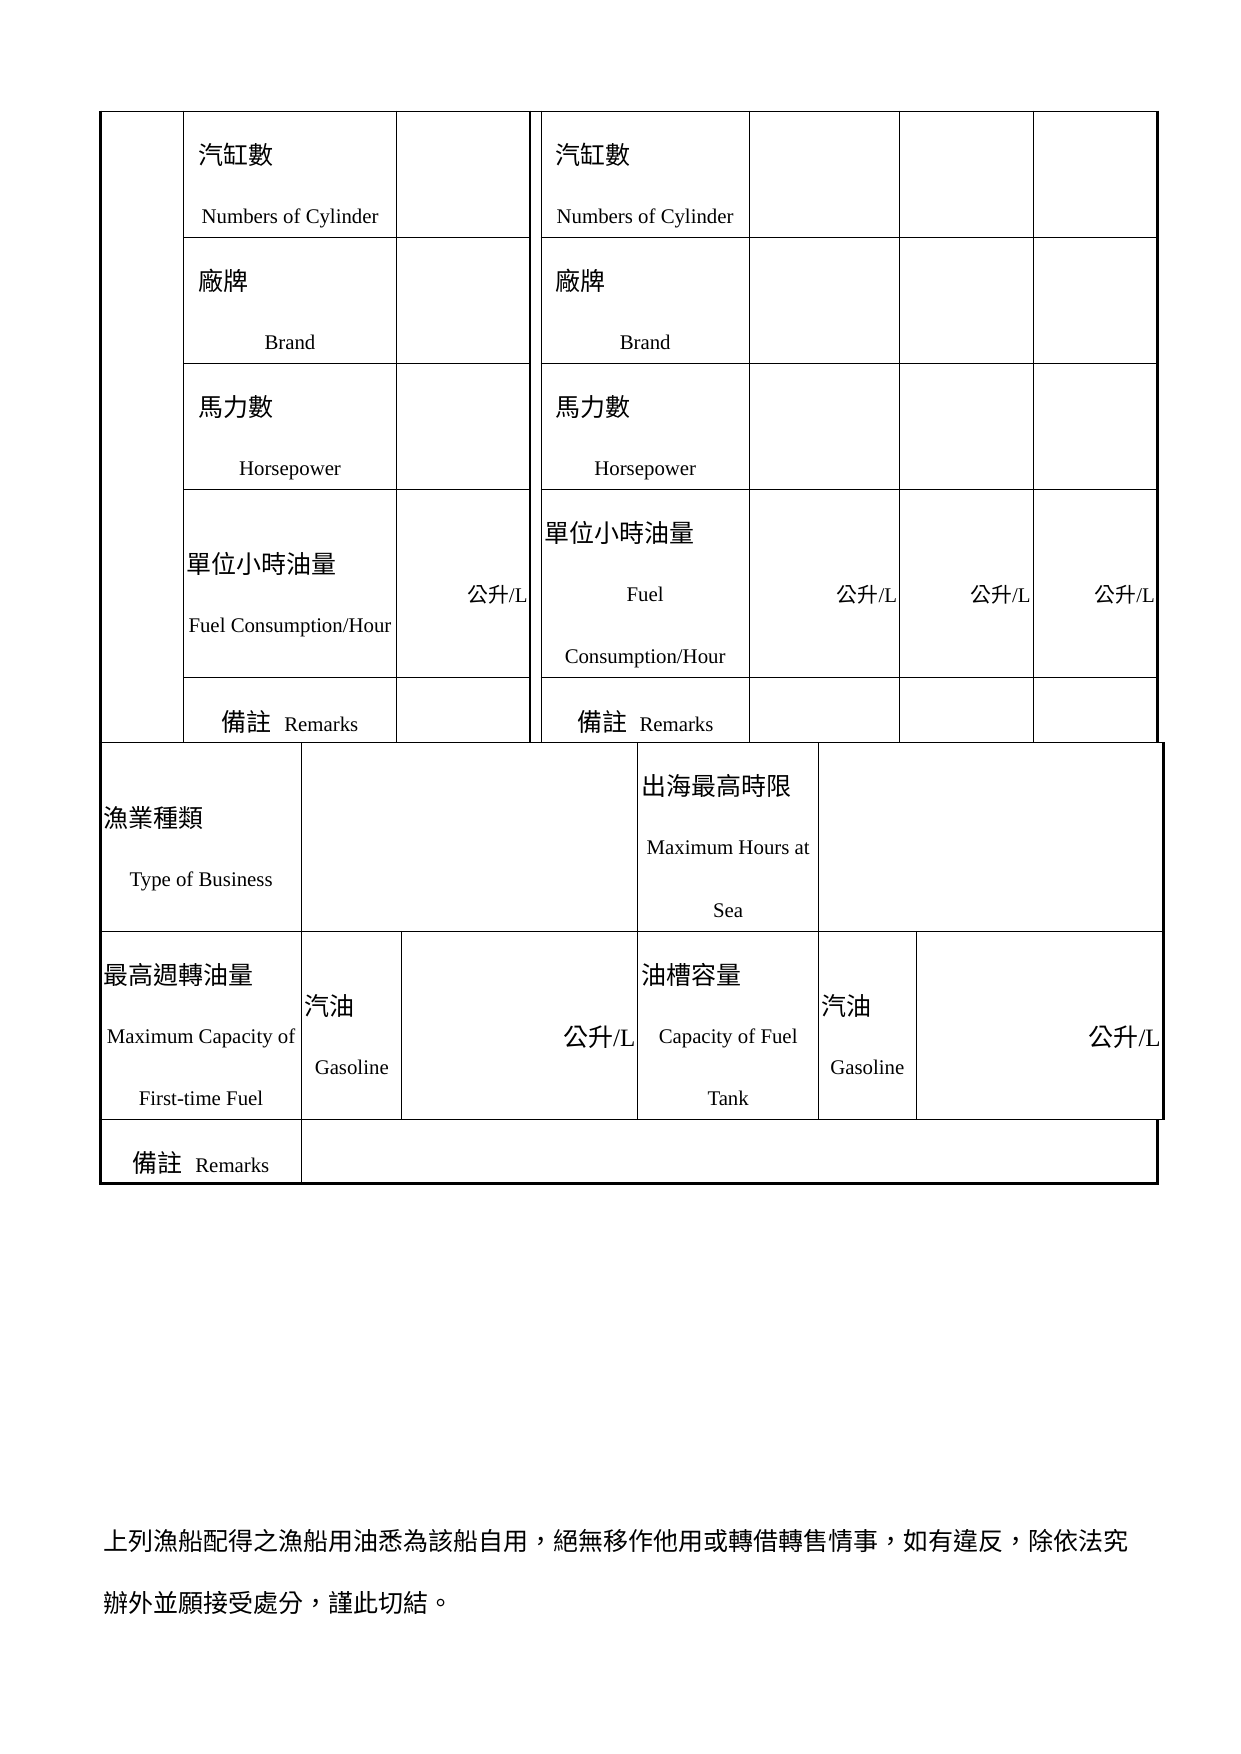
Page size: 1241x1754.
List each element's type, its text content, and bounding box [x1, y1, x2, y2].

table_cell 漁業種類 Type of Business [102, 743, 301, 931]
table_cell 公升/L [1034, 490, 1156, 677]
table_cell [397, 678, 529, 742]
table_cell [750, 364, 899, 489]
table_cell [1034, 112, 1156, 237]
table_cell [1034, 238, 1156, 363]
table_cell 單位小時油量 Fuel Consumption/Hour [184, 490, 396, 677]
table_cell 公升/L [750, 490, 899, 677]
table_cell [1034, 364, 1156, 489]
table_cell [900, 112, 1033, 237]
table_cell [1159, 111, 1163, 237]
table_cell [750, 112, 899, 237]
table_cell [102, 112, 183, 742]
table_cell 汽油 Gasoline [302, 932, 401, 1119]
table_cell [397, 112, 529, 237]
table_cell [900, 238, 1033, 363]
table_cell 備註 Remarks [184, 678, 396, 742]
table_cell 廠牌 Brand [542, 238, 749, 363]
table_cell [1159, 1120, 1163, 1182]
table_cell 出海最高時限 Maximum Hours at Sea [638, 743, 818, 931]
table_cell 備註 Remarks [102, 1120, 301, 1182]
table_cell [1159, 363, 1163, 489]
table_cell 油槽容量 Capacity of Fuel Tank [638, 932, 818, 1119]
table_cell 廠牌 Brand [184, 238, 396, 363]
table_cell [819, 743, 1162, 931]
table_cell 公升/L [900, 490, 1033, 677]
table_cell [302, 743, 637, 931]
table_cell [397, 238, 529, 363]
table_cell 汽缸數 Numbers of Cylinder [542, 112, 749, 237]
table_cell 最高週轉油量 Maximum Capacity of First-time Fuel [102, 932, 301, 1119]
table_cell [1034, 678, 1156, 742]
table_cell [750, 678, 899, 742]
table_cell [1159, 677, 1163, 742]
table_cell 公升/L [402, 932, 637, 1119]
table_cell [1159, 237, 1163, 363]
table_cell [750, 238, 899, 363]
table_cell [900, 364, 1033, 489]
table_cell 汽油 Gasoline [819, 932, 916, 1119]
table_cell 汽缸數 Numbers of Cylinder [184, 112, 396, 237]
table_cell 單位小時油量 Fuel Consumption/Hour [542, 490, 749, 677]
table_cell [531, 112, 541, 742]
table_cell [1159, 489, 1163, 677]
table_cell 公升/L [397, 490, 529, 677]
table_cell 馬力數 Horsepower [542, 364, 749, 489]
table_cell [302, 1120, 1156, 1182]
table_cell 馬力數 Horsepower [184, 364, 396, 489]
table_cell 公升/L [917, 932, 1162, 1119]
table_cell [900, 678, 1033, 742]
table_cell 備註 Remarks [542, 678, 749, 742]
text 上列漁船配得之漁船用油悉為該船自用，絕無移作他用或轉借轉售情事，如有違反，除依法究辦外並願接受處分，謹此切結。 [103, 1497, 1134, 1622]
table_cell [397, 364, 529, 489]
